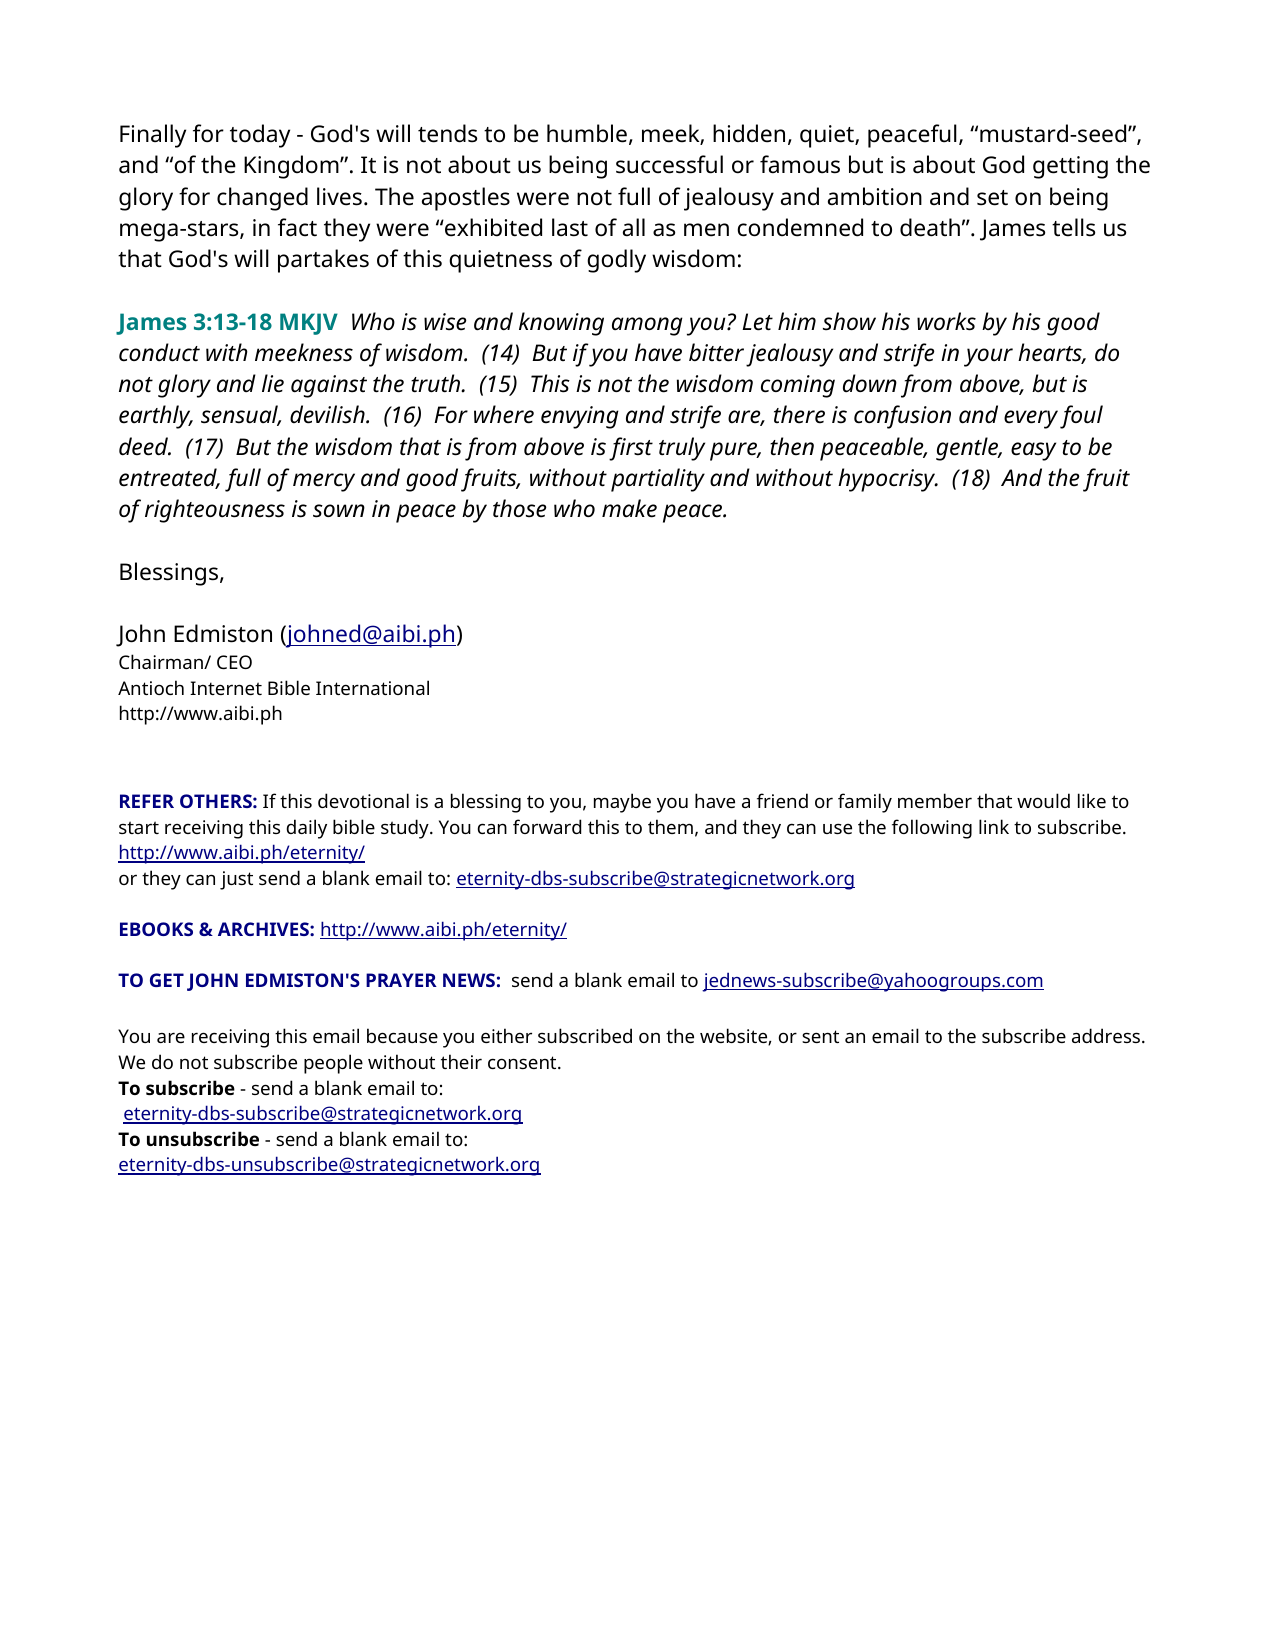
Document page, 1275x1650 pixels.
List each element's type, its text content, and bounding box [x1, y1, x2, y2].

text EBOOKS & ARCHIVES: http://www.aibi.ph/eternity/ [118, 916, 1157, 942]
text TO GET JOHN EDMISTON'S PRAYER NEWS: send a blank email to jednews-subscribe@yahoogroups.com [118, 967, 1157, 993]
text To subscribe - send a blank email to: eternity-dbs-subscribe@strategicnetwork.org [118, 1075, 1157, 1126]
text Finally for today - God's will tends to be humble, meek, hidden, quiet, peaceful, “mustard-seed”, and “of the Kingdom”. It is not about us being successful or famous but is about God getting the glory for changed lives. The apostles were not full of jealousy and ambition and set on being mega-stars, in fact they were “exhibited last of all as men condemned to death”. James tells us that God's will partakes of this quietness of godly wisdom: [118, 118, 1157, 274]
text Blessings, [118, 556, 1157, 587]
text James 3:13-18 MKJV Who is wise and knowing among you? Let him show his works by his good conduct with meekness of wisdom. (14) But if you have bitter jealousy and strife in your hearts, do not glory and lie against the truth. (15) This is not the wisdom coming down from above, but is earthly, sensual, devilish. (16) For where envying and strife are, there is confusion and every foul deed. (17) But the wisdom that is from above is first truly pure, then peaceable, gentle, easy to be entreated, full of mercy and good fruits, without partiality and without hypocrisy. (18) And the fruit of righteousness is sown in peace by those who make peace. [118, 306, 1157, 524]
text John Edmiston (johned@aibi.ph) Chairman/ CEO Antioch Internet Bible International http://www.aibi.ph [118, 618, 1157, 726]
text To unsubscribe - send a blank email to: eternity-dbs-unsubscribe@strategicnetwork.org [118, 1126, 1157, 1177]
text REFER OTHERS: If this devotional is a blessing to you, maybe you have a friend or family member that would like to start receiving this daily bible study. You can forward this to them, and they can use the following link to subscribe. http://www.aibi.ph/eternity/ or they can just send a blank email to: eternity-dbs-subscribe@strategicnetwork.org [118, 788, 1157, 891]
text You are receiving this email because you either subscribed on the website, or sent an email to the subscribe address. We do not subscribe people without their consent. [118, 1024, 1157, 1075]
